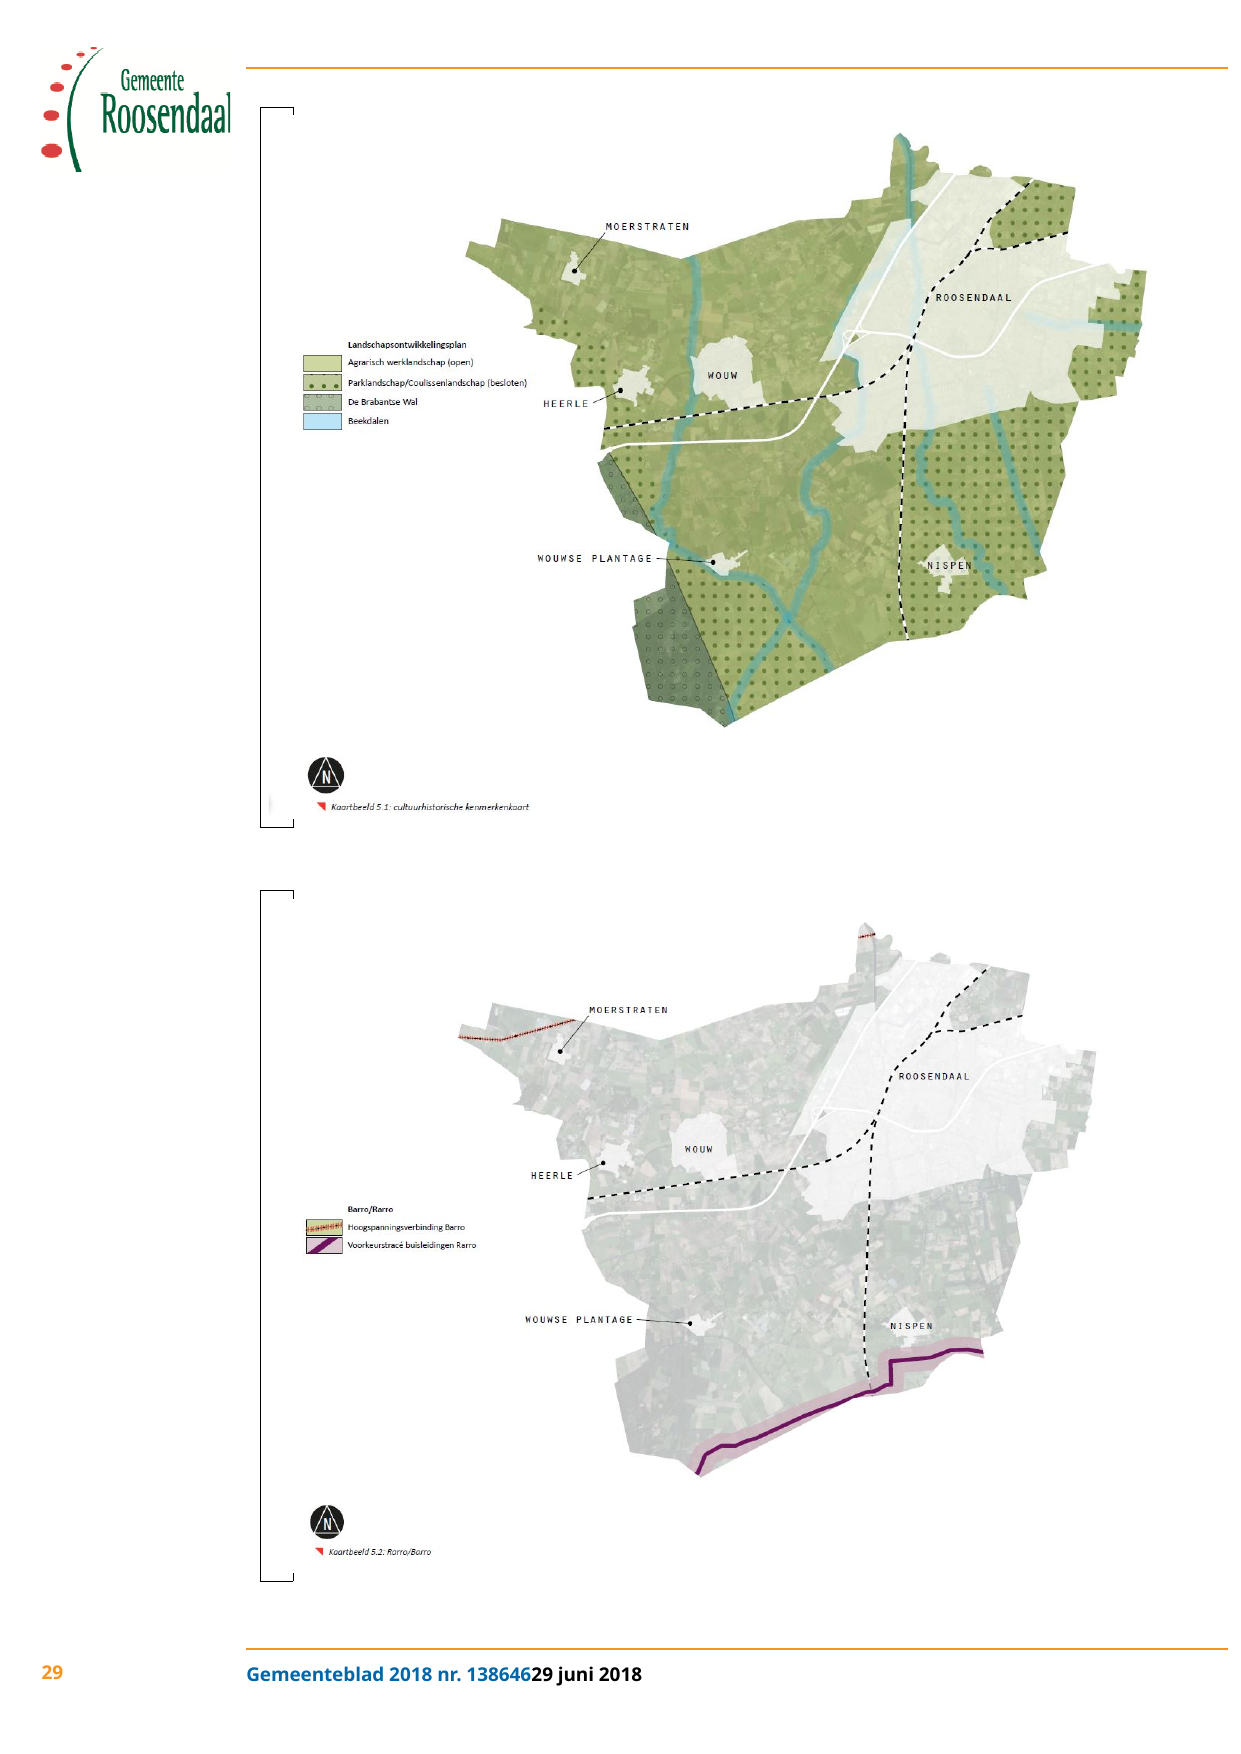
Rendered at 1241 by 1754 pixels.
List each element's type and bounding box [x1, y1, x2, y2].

picture [268, 115, 1155, 819]
picture [268, 899, 1155, 1573]
picture [41, 47, 231, 172]
